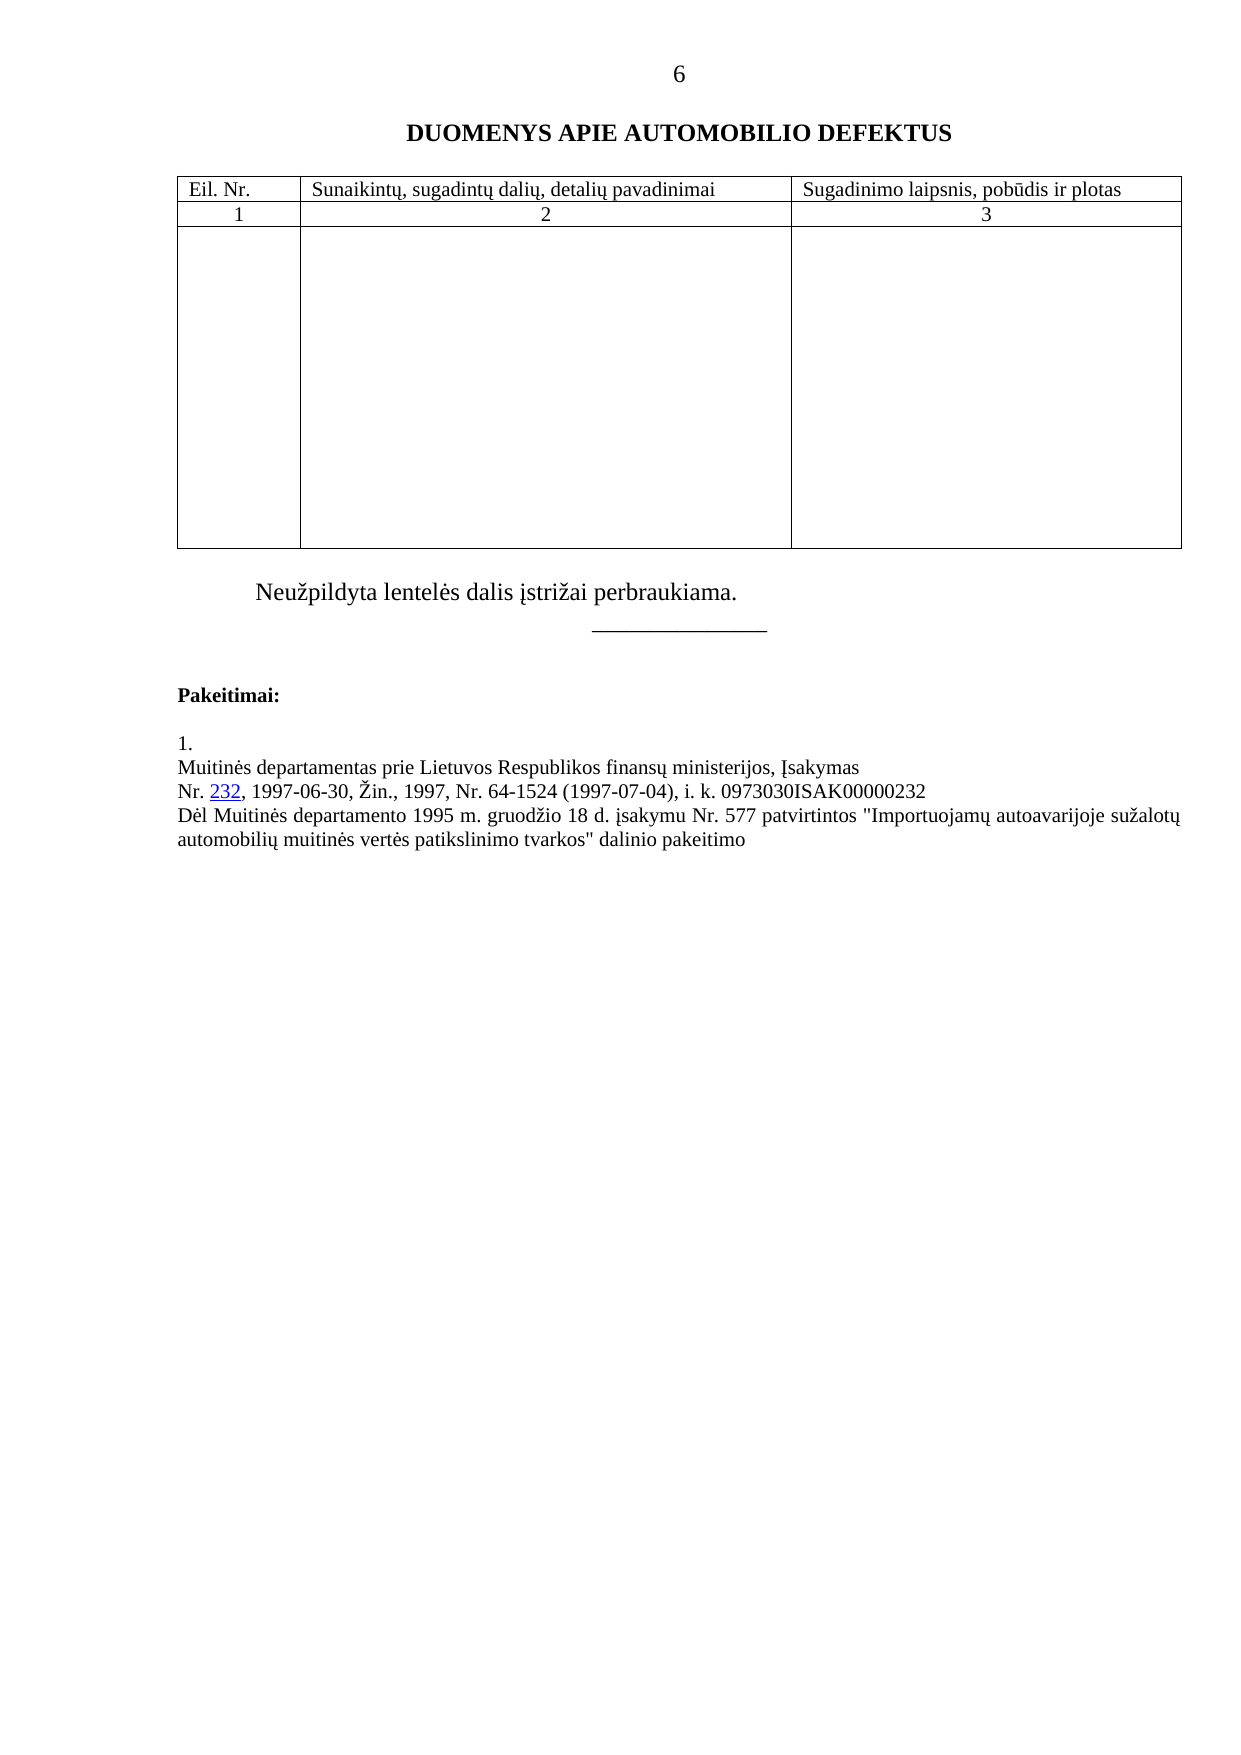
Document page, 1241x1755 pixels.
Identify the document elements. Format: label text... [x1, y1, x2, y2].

table_cell [792, 227, 1181, 548]
table_cell 3 [792, 202, 1181, 226]
table_cell 1 [178, 202, 300, 226]
text DUOMENYS APIE AUTOMOBILIO DEFEKTUS [177, 118, 1181, 147]
table_cell 2 [301, 202, 791, 226]
text Nr. 232, 1997-06-30, Žin., 1997, Nr. 64-1524 (1997-07-04), i. k. 0973030ISAK00000232 [177, 779, 1181, 803]
text Dėl Muitinės departamento 1995 m. gruodžio 18 d. įsakymu Nr. 577 patvirtintos "Importuojamų autoavarijoje sužalotų automobilių muitinės vertės patikslinimo tvarkos" dalinio pakeitimo [177, 803, 1181, 851]
text Pakeitimai: [177, 683, 1181, 707]
table_header Eil. Nr. [178, 177, 300, 201]
table_header Sugadinimo laipsnis, pobūdis ir plotas [792, 177, 1181, 201]
text ______________ [177, 606, 1181, 635]
table_cell [301, 227, 791, 548]
table_header Sunaikintų, sugadintų dalių, detalių pavadinimai [301, 177, 791, 201]
text 1. [177, 731, 1181, 755]
text Muitinės departamentas prie Lietuvos Respublikos finansų ministerijos, Įsakymas [177, 755, 1181, 779]
text Neužpildyta lentelės dalis įstrižai perbraukiama. [177, 577, 1181, 606]
table_cell [178, 227, 300, 548]
